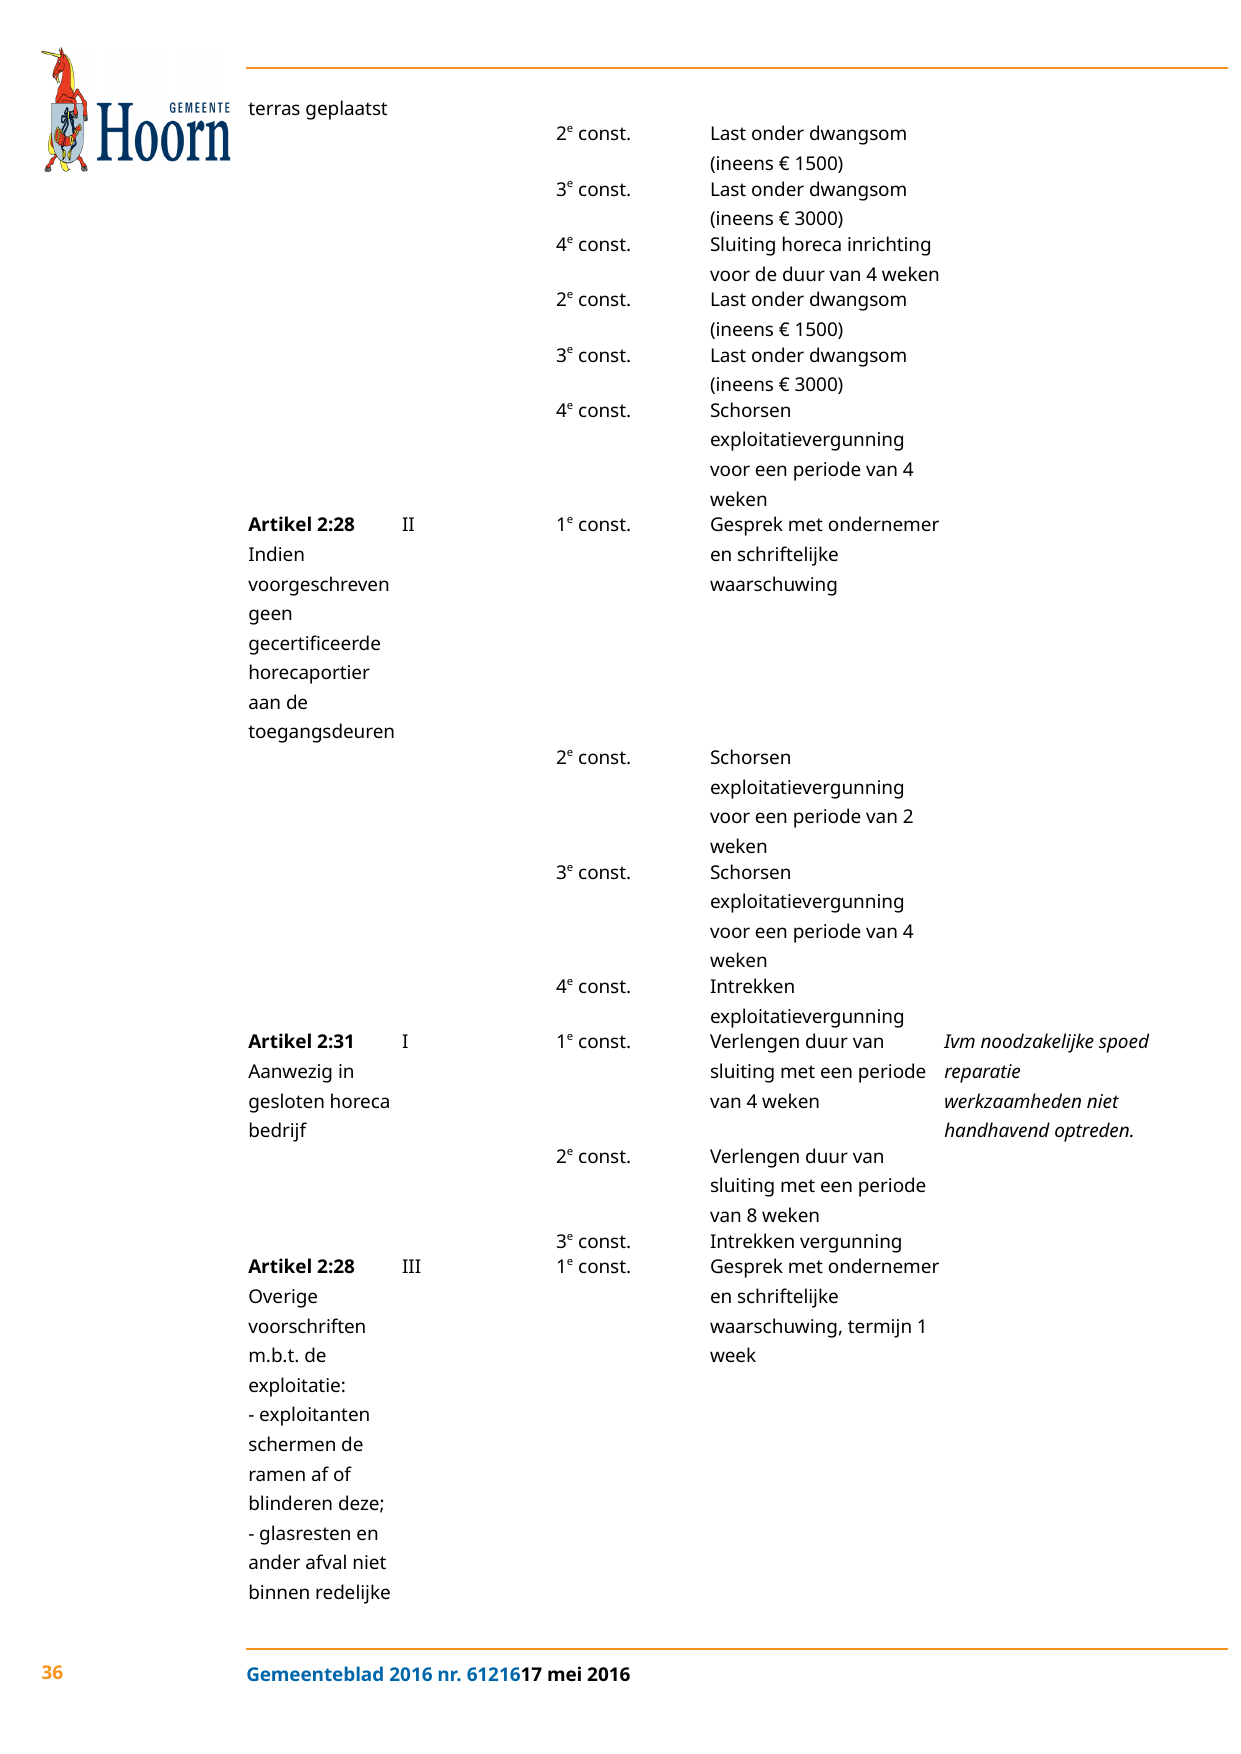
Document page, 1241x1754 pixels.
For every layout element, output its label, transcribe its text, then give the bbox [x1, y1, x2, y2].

table_cell terras geplaatst [248, 95, 402, 121]
table_cell 1e const. [556, 1029, 710, 1143]
table_cell [402, 859, 556, 973]
table_cell [944, 286, 1152, 342]
table_cell [556, 95, 710, 121]
table_cell 2e const. [556, 286, 710, 342]
table_cell [944, 1228, 1152, 1254]
table_cell Intrekken vergunning [710, 1228, 944, 1254]
table_cell [944, 95, 1152, 121]
table_cell [944, 859, 1152, 973]
table_cell [944, 973, 1152, 1029]
table_cell Artikel 2:28 Overige voorschriften m.b.t. de exploitatie: - exploitanten schermen de ramen af of blinderen deze; - glasresten en ander afval niet binnen redelijke [248, 1254, 402, 1605]
table_cell 2e const. [556, 744, 710, 859]
table_cell Verlengen duur van sluiting met een periode van 8 weken [710, 1143, 944, 1228]
table_cell Artikel 2:31 Aanwezig in gesloten horeca bedrijf [248, 1029, 402, 1143]
table_cell 4e const. [556, 397, 710, 512]
table_cell [248, 859, 402, 973]
table_cell 3e const. [556, 859, 710, 973]
table_cell 4e const. [556, 231, 710, 286]
table_cell [402, 1143, 556, 1228]
table_cell 2e const. [556, 121, 710, 176]
table_cell Last onder dwangsom (ineens € 1500) [710, 286, 944, 342]
table_cell 1e const. [556, 1254, 710, 1605]
table_cell [402, 286, 556, 342]
table_cell [248, 231, 402, 286]
table_cell [944, 342, 1152, 397]
table_cell [944, 1143, 1152, 1228]
table_cell Gesprek met ondernemer en schriftelijke waarschuwing [710, 512, 944, 744]
table_cell Artikel 2:28 Indien voorgeschreven geen gecertificeerde horecaportier aan de toegangsdeuren [248, 512, 402, 744]
table_cell [248, 286, 402, 342]
table_cell Schorsen exploitatievergunning voor een periode van 4 weken [710, 397, 944, 512]
table_cell [402, 231, 556, 286]
table_cell 3e const. [556, 176, 710, 231]
table_cell [248, 1143, 402, 1228]
table_cell 3e const. [556, 1228, 710, 1254]
table_cell III [402, 1254, 556, 1605]
table_cell [248, 342, 402, 397]
table_cell [248, 973, 402, 1029]
table_cell [944, 1254, 1152, 1605]
table_cell [710, 95, 944, 121]
table_cell [944, 744, 1152, 859]
table_cell [402, 973, 556, 1029]
table_cell Intrekken exploitatievergunning [710, 973, 944, 1029]
table_cell Last onder dwangsom (ineens € 3000) [710, 176, 944, 231]
table_cell Last onder dwangsom (ineens € 3000) [710, 342, 944, 397]
table_cell [248, 397, 402, 512]
table_cell [402, 342, 556, 397]
table_cell Last onder dwangsom (ineens € 1500) [710, 121, 944, 176]
table_cell Verlengen duur van sluiting met een periode van 4 weken [710, 1029, 944, 1143]
table_cell [248, 744, 402, 859]
table_cell Ivm noodzakelijke spoed reparatie werkzaamheden niet handhavend optreden. [944, 1029, 1152, 1143]
table_cell [248, 121, 402, 176]
table_cell [402, 744, 556, 859]
table_cell [944, 397, 1152, 512]
table_cell [248, 176, 402, 231]
table_cell Gesprek met ondernemer en schriftelijke waarschuwing, termijn 1 week [710, 1254, 944, 1605]
table_cell Schorsen exploitatievergunning voor een periode van 4 weken [710, 859, 944, 973]
table_cell [944, 176, 1152, 231]
table_cell [402, 1228, 556, 1254]
table_cell [944, 231, 1152, 286]
table_cell II [402, 512, 556, 744]
table_cell 4e const. [556, 973, 710, 1029]
table_cell I [402, 1029, 556, 1143]
table_cell Schorsen exploitatievergunning voor een periode van 2 weken [710, 744, 944, 859]
picture [41, 47, 231, 172]
table_cell [944, 121, 1152, 176]
table_cell Sluiting horeca inrichting voor de duur van 4 weken [710, 231, 944, 286]
table_cell 1e const. [556, 512, 710, 744]
table_cell [248, 1228, 402, 1254]
table_cell 2e const. [556, 1143, 710, 1228]
table_cell [944, 512, 1152, 744]
table_cell [402, 121, 556, 176]
table_cell [402, 176, 556, 231]
table_cell 3e const. [556, 342, 710, 397]
table_cell [402, 397, 556, 512]
table_cell [402, 95, 556, 121]
